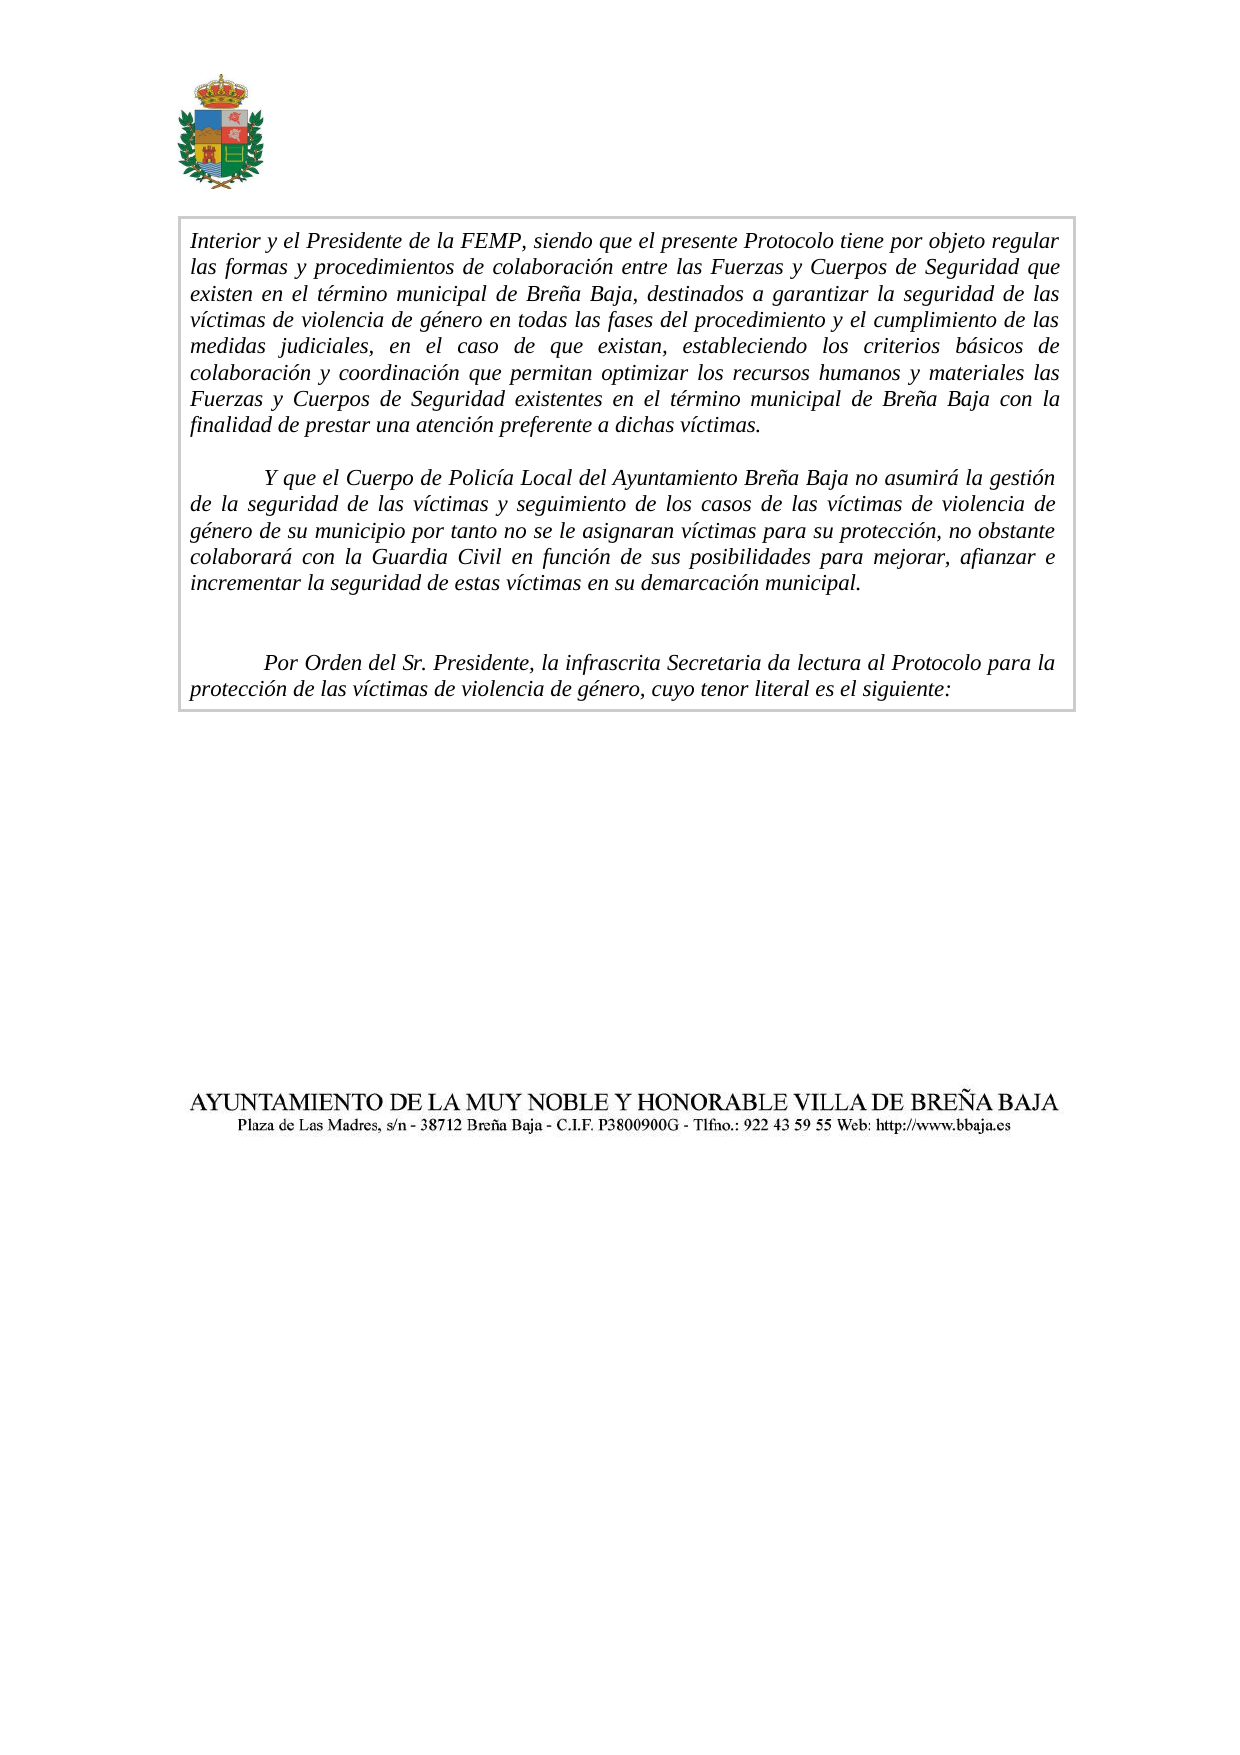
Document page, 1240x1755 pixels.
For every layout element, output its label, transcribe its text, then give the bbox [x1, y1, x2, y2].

text Interior y el Presidente de la FEMP, siendo que el presente Protocolo tiene por objeto regular las formas y procedimientos de colaboración entre las Fuerzas y Cuerpos de Seguridad que existen en el término municipal de Breña Baja, destinados a garantizar la seguridad de las víctimas de violencia de género en todas las fases del procedimiento y el cumplimiento de las medidas judiciales, en el caso de que existan, estableciendo los criterios básicos de colaboración y coordinación que permitan optimizar los recursos humanos y materiales las Fuerzas y Cuerpos de Seguridad existentes en el término municipal de Breña Baja con la finalidad de prestar una atención preferente a dichas víctimas. [190, 227, 1060, 438]
text Por Orden del Sr. Presidente, la infrascrita Secretaria da lectura al Protocolo para la protección de las víctimas de violencia de género, cuyo tenor literal es el siguiente: [190, 649, 1056, 701]
text Y que el Cuerpo de Policía Local del Ayuntamiento Breña Baja no asumirá la gestión de la seguridad de las víctimas y seguimiento de los casos de las víctimas de violencia de género de su municipio por tanto no se le asignaran víctimas para su protección, no obstante colaborará con la Guardia Civil en función de sus posibilidades para mejorar, afianzar e incrementar la seguridad de estas víctimas en su demarcación municipal. [190, 464, 1056, 596]
